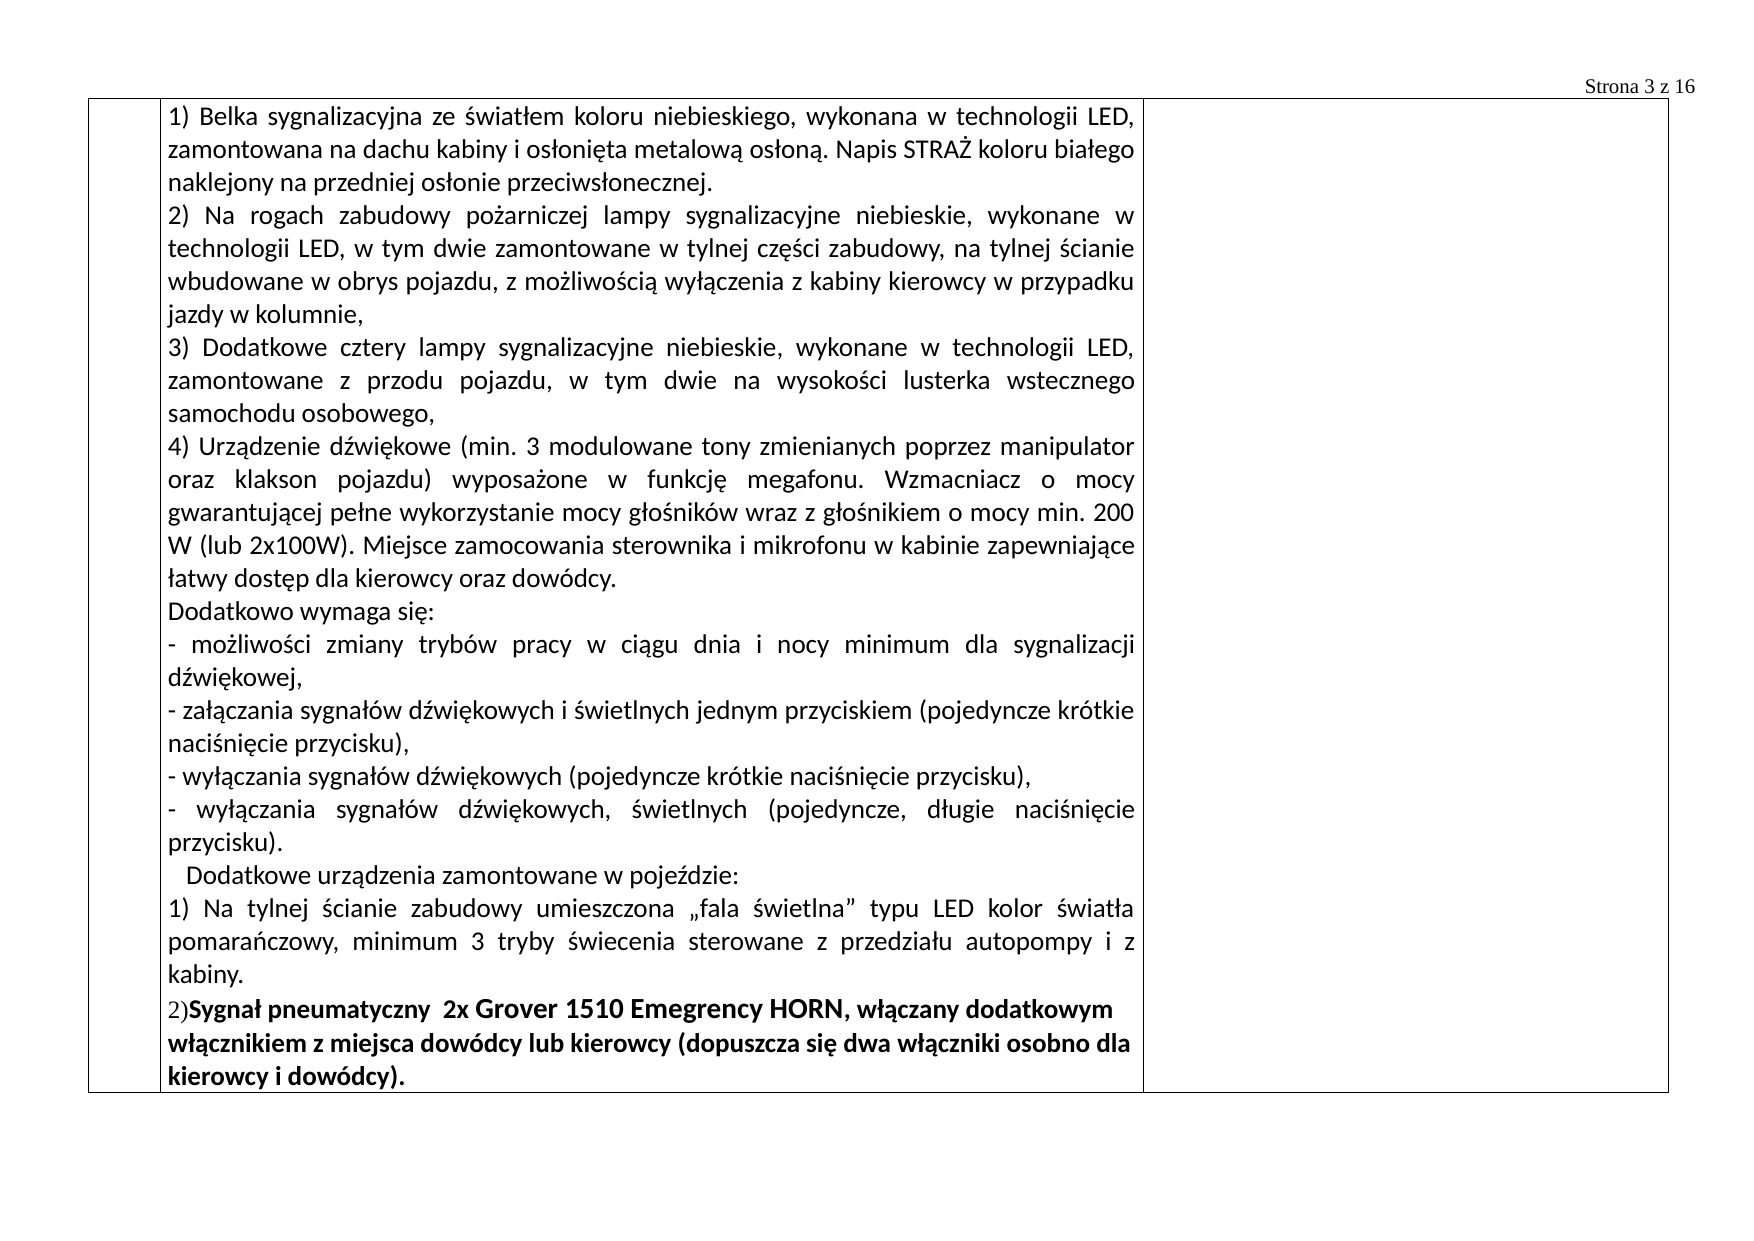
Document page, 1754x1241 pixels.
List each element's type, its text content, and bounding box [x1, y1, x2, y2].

table_cell [1144, 99, 1668, 1092]
table_cell [89, 99, 160, 1092]
table_cell 1) Belka sygnalizacyjna ze światłem koloru niebieskiego, wykonana w technologii LED, zamontowana na dachu kabiny i osłonięta metalową osłoną. Napis STRAŻ koloru białego naklejony na przedniej osłonie przeciwsłonecznej. 2) Na rogach zabudowy pożarniczej lampy sygnalizacyjne niebieskie, wykonane w technologii LED, w tym dwie zamontowane w tylnej części zabudowy, na tylnej ścianie wbudowane w obrys pojazdu, z możliwością wyłączenia z kabiny kierowcy w przypadku jazdy w kolumnie, 3) Dodatkowe cztery lampy sygnalizacyjne niebieskie, wykonane w technologii LED, zamontowane z przodu pojazdu, w tym dwie na wysokości lusterka wstecznego samochodu osobowego, 4) Urządzenie dźwiękowe (min. 3 modulowane tony zmienianych poprzez manipulator oraz klakson pojazdu) wyposażone w funkcję megafonu. Wzmacniacz o mocy gwarantującej pełne wykorzystanie mocy głośników wraz z głośnikiem o mocy min. 200 W (lub 2x100W). Miejsce zamocowania sterownika i mikrofonu w kabinie zapewniające łatwy dostęp dla kierowcy oraz dowódcy. Dodatkowo wymaga się: - możliwości zmiany trybów pracy w ciągu dnia i nocy minimum dla sygnalizacji dźwiękowej, - załączania sygnałów dźwiękowych i świetlnych jednym przyciskiem (pojedyncze krótkie naciśnięcie przycisku), - wyłączania sygnałów dźwiękowych (pojedyncze krótkie naciśnięcie przycisku), - wyłączania sygnałów dźwiękowych, świetlnych (pojedyncze, długie naciśnięcie przycisku). Dodatkowe urządzenia zamontowane w pojeździe: 1) Na tylnej ścianie zabudowy umieszczona „fala świetlna” typu LED kolor światła pomarańczowy, minimum 3 tryby świecenia sterowane z przedziału autopompy i z kabiny. Sygnał pneumatyczny 2x Grover 1510 Emegrency HORN, włączany dodatkowym włącznikiem z miejsca dowódcy lub kierowcy (dopuszcza się dwa włączniki osobno dla kierowcy i dowódcy). [161, 99, 1143, 1092]
